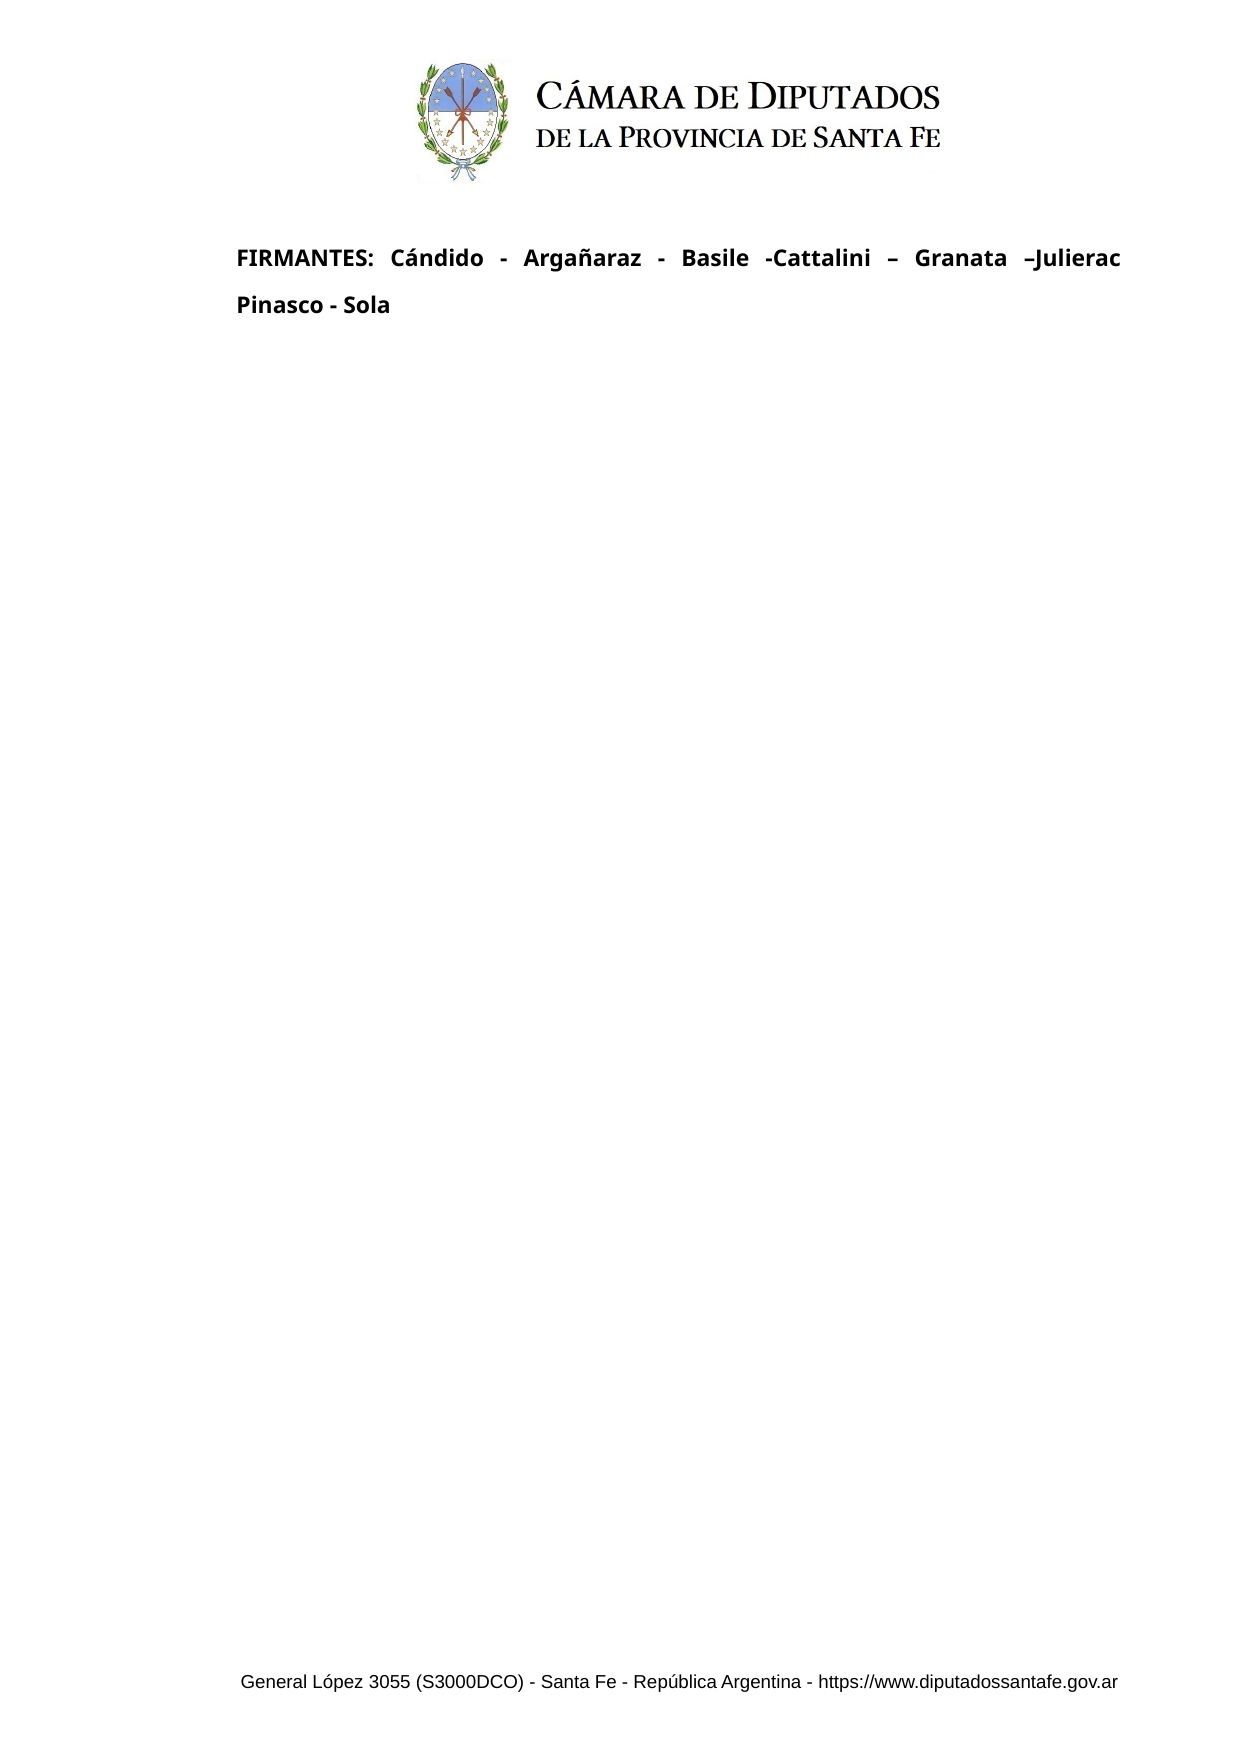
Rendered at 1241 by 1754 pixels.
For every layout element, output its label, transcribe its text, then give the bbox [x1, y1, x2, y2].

text FIRMANTES: Cándido - Argañaraz - Basile -Cattalini – Granata –Julierac Pinasco - Sola [236, 242, 1122, 320]
picture [413, 59, 945, 183]
